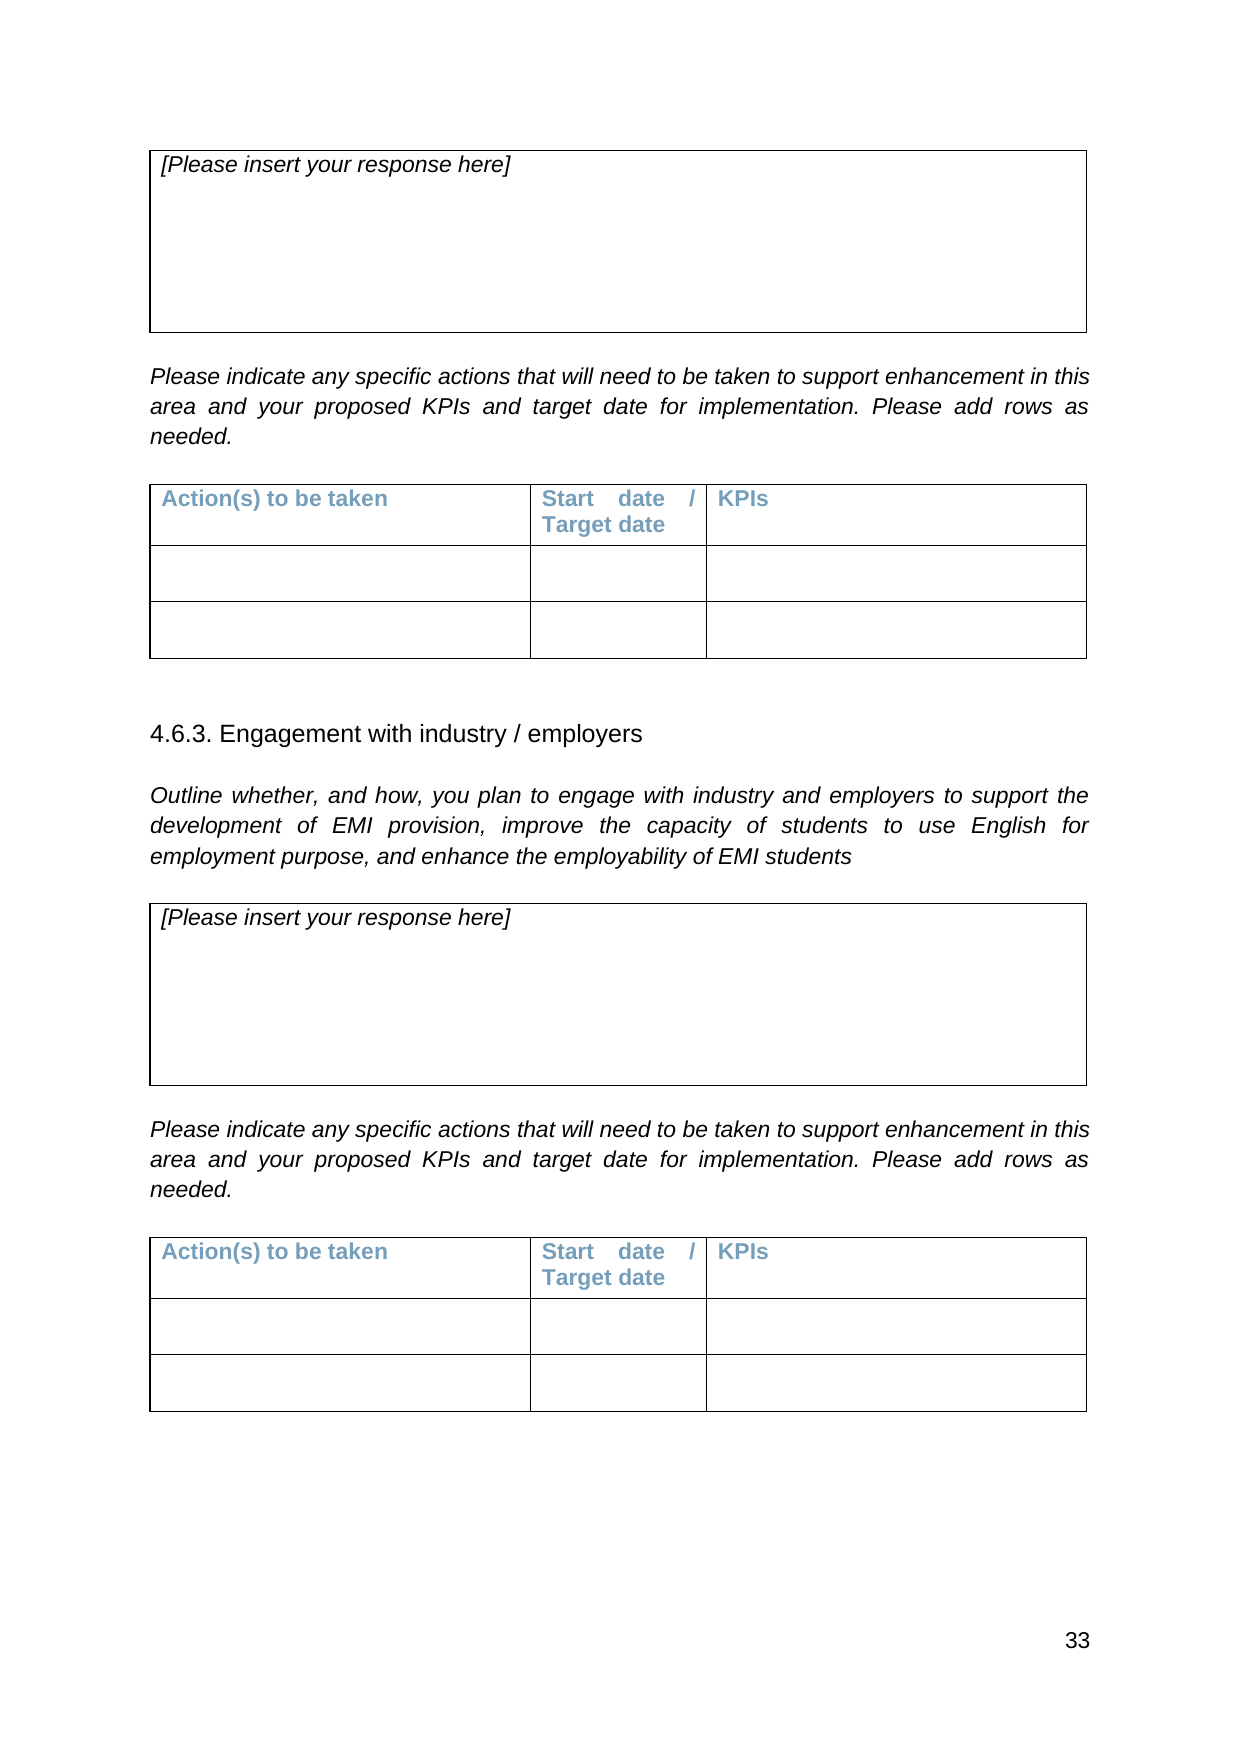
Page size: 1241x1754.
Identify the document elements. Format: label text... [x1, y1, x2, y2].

table_cell [531, 1355, 706, 1411]
table_cell [531, 602, 706, 658]
table_cell [151, 1355, 530, 1411]
table_header KPIs [707, 485, 1086, 544]
text Please indicate any specific actions that will need to be taken to support enhancement in this area and your proposed KPIs and target date for implementation. Please add rows as needed. [150, 1116, 1090, 1203]
text 4.6.3. Engagement with industry / employers [150, 719, 1090, 748]
table_cell [707, 546, 1086, 601]
table_header Action(s) to be taken [151, 1238, 530, 1298]
table_cell [151, 602, 530, 658]
table_cell [531, 546, 706, 601]
table_cell [707, 1299, 1086, 1354]
table_cell [531, 1299, 706, 1354]
text Please indicate any specific actions that will need to be taken to support enhancement in this area and your proposed KPIs and target date for implementation. Please add rows as needed. [150, 363, 1090, 450]
table_cell [707, 1355, 1086, 1411]
table_header Start date / Target date [531, 485, 706, 544]
table_header KPIs [707, 1238, 1086, 1298]
table_cell [151, 1299, 530, 1354]
table_cell [707, 602, 1086, 658]
table_header [Please insert your response here] [151, 904, 1086, 1085]
table_header Start date / Target date [531, 1238, 706, 1298]
table_header Action(s) to be taken [151, 485, 530, 544]
table_header [Please insert your response here] [151, 151, 1086, 332]
table_cell [151, 546, 530, 601]
text Outline whether, and how, you plan to engage with industry and employers to support the development of EMI provision, improve the capacity of students to use English for employment purpose, and enhance the employability of EMI students [150, 782, 1090, 869]
